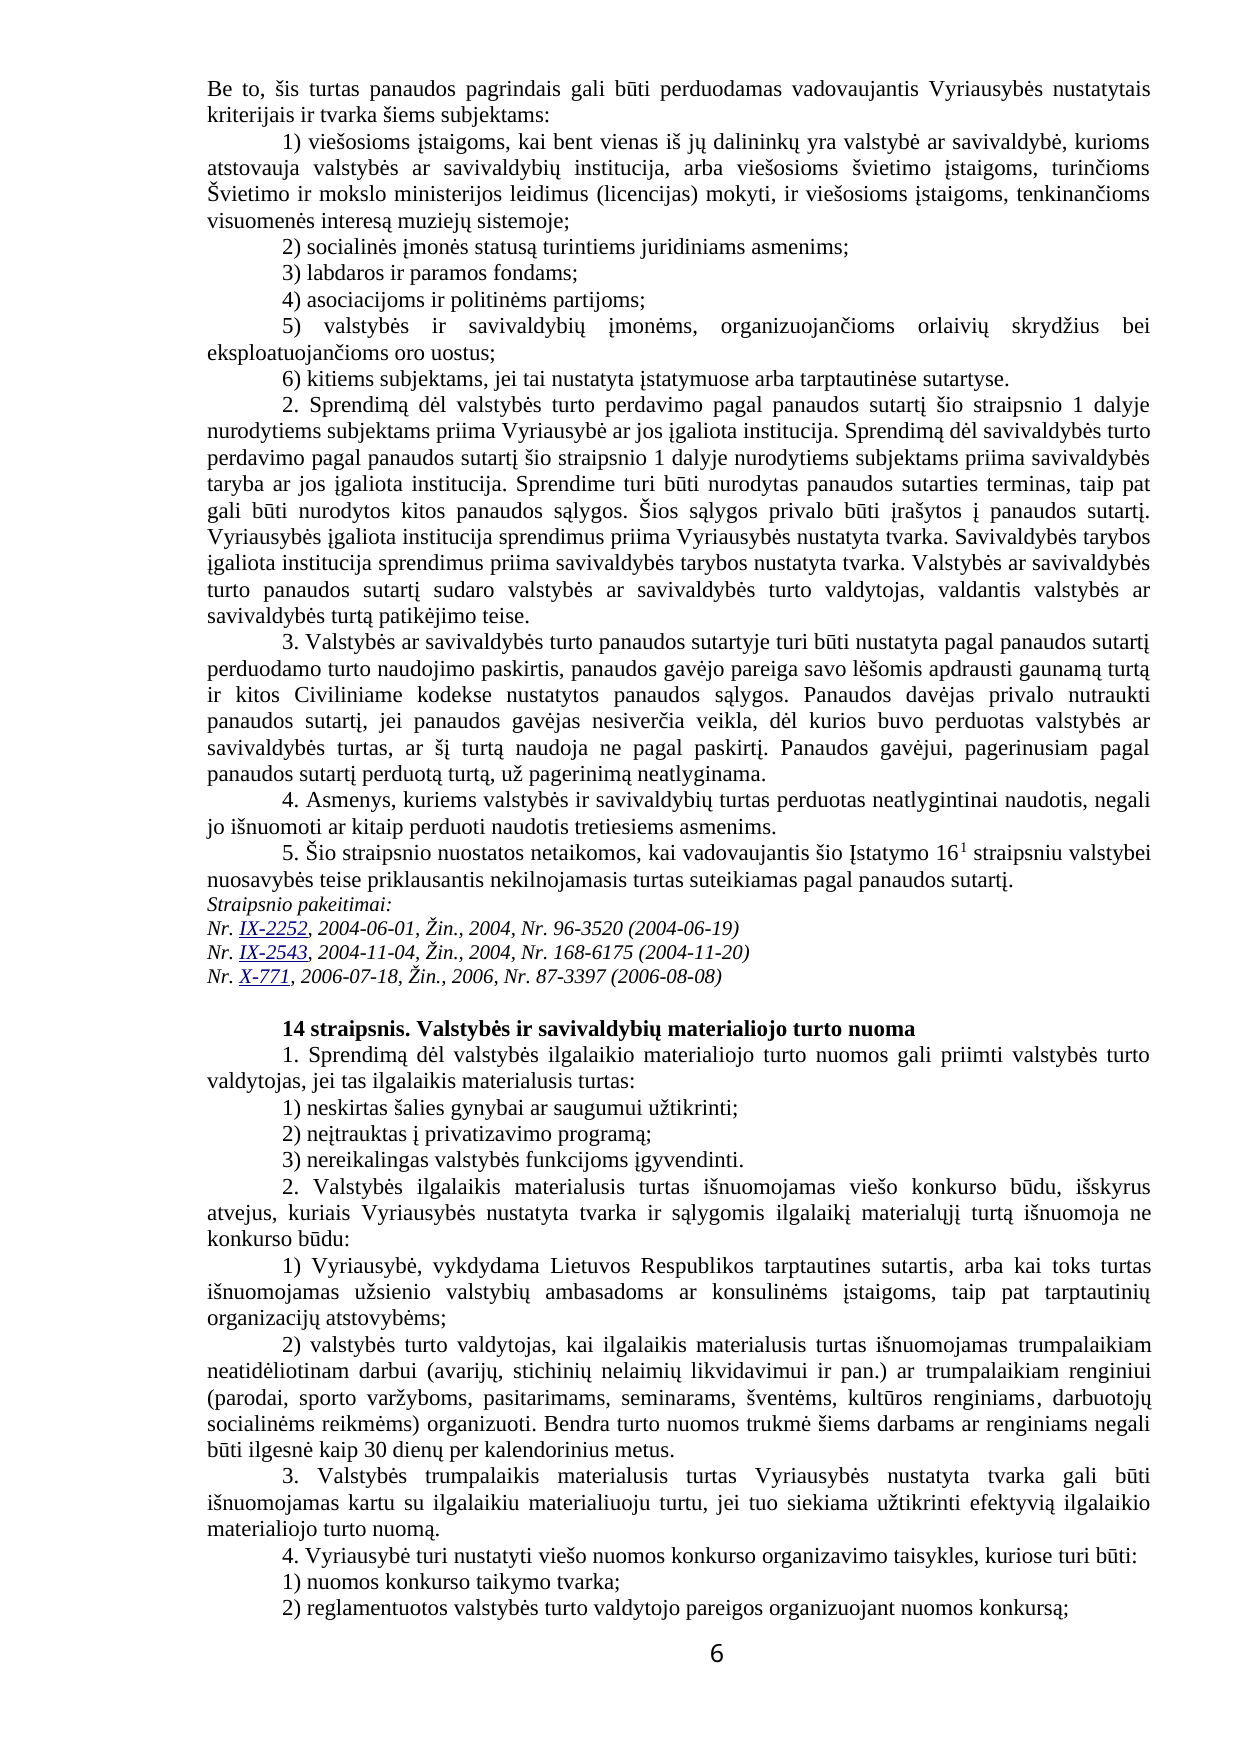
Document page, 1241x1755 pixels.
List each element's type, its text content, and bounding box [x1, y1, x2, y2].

text Nr. IX-2543, 2004-11-04, Žin., 2004, Nr. 168-6175 (2004-11-20) [207, 940, 1152, 964]
text Nr. IX-2252, 2004-06-01, Žin., 2004, Nr. 96-3520 (2004-06-19) [207, 916, 1152, 940]
text 1. Sprendimą dėl valstybės ilgalaikio materialiojo turto nuomos gali priimti valstybės turto valdytojas, jei tas ilgalaikis materialusis turtas: [207, 1041, 1152, 1094]
text 2. Valstybės ilgalaikis materialusis turtas išnuomojamas viešo konkurso būdu, išskyrus atvejus, kuriais Vyriausybės nustatyta tvarka ir sąlygomis ilgalaikį materialųjį turtą išnuomoja ne konkurso būdu: [207, 1173, 1152, 1252]
text 2) neįtrauktas į privatizavimo programą; [207, 1120, 1152, 1146]
text 5) valstybės ir savivaldybių įmonėms, organizuojančioms orlaivių skrydžius bei eksploatuojančioms oro uostus; [207, 312, 1152, 365]
text 6) kitiems subjektams, jei tai nustatyta įstatymuose arba tarptautinėse sutartyse. [207, 365, 1152, 391]
text 2) socialinės įmonės statusą turintiems juridiniams asmenims; [207, 233, 1152, 259]
text 1) neskirtas šalies gynybai ar saugumui užtikrinti; [207, 1094, 1152, 1120]
text Nr. X-771, 2006-07-18, Žin., 2006, Nr. 87-3397 (2006-08-08) [207, 964, 1152, 988]
text 3) nereikalingas valstybės funkcijoms įgyvendinti. [207, 1146, 1152, 1173]
text 3) labdaros ir paramos fondams; [207, 259, 1152, 286]
text 1) viešosioms įstaigoms, kai bent vienas iš jų dalininkų yra valstybė ar savivaldybė, kurioms atstovauja valstybės ar savivaldybių institucija, arba viešosioms švietimo įstaigoms, turinčioms Švietimo ir mokslo ministerijos leidimus (licencijas) mokyti, ir viešosioms įstaigoms, tenkinančioms visuomenės interesą muziejų sistemoje; [207, 128, 1152, 233]
text 1) Vyriausybė, vykdydama Lietuvos Respublikos tarptautines sutartis, arba kai toks turtas išnuomojamas užsienio valstybių ambasadoms ar konsulinėms įstaigoms, taip pat tarptautinių organizacijų atstovybėms; [207, 1252, 1152, 1331]
text Be to, šis turtas panaudos pagrindais gali būti perduodamas vadovaujantis Vyriausybės nustatytais kriterijais ir tvarka šiems subjektams: [207, 75, 1152, 128]
text 2) valstybės turto valdytojas, kai ilgalaikis materialusis turtas išnuomojamas trumpalaikiam neatidėliotinam darbui (avarijų, stichinių nelaimių likvidavimui ir pan.) ar trumpalaikiam renginiui (parodai, sporto varžyboms, pasitarimams, seminarams, šventėms, kultūros renginiams, darbuotojų socialinėms reikmėms) organizuoti. Bendra turto nuomos trukmė šiems darbams ar renginiams negali būti ilgesnė kaip 30 dienų per kalendorinius metus. [207, 1331, 1152, 1463]
text 3. Valstybės trumpalaikis materialusis turtas Vyriausybės nustatyta tvarka gali būti išnuomojamas kartu su ilgalaikiu materialiuoju turtu, jei tuo siekiama užtikrinti efektyvią ilgalaikio materialiojo turto nuomą. [207, 1463, 1152, 1542]
text 2) reglamentuotos valstybės turto valdytojo pareigos organizuojant nuomos konkursą; [207, 1594, 1152, 1621]
text Straipsnio pakeitimai: [207, 892, 1152, 916]
text 14 straipsnis. Valstybės ir savivaldybių materialiojo turto nuoma [207, 1014, 1152, 1041]
text 4. Vyriausybė turi nustatyti viešo nuomos konkurso organizavimo taisykles, kuriose turi būti: [207, 1542, 1152, 1568]
text 3. Valstybės ar savivaldybės turto panaudos sutartyje turi būti nustatyta pagal panaudos sutartį perduodamo turto naudojimo paskirtis, panaudos gavėjo pareiga savo lėšomis apdrausti gaunamą turtą ir kitos Civiliniame kodekse nustatytos panaudos sąlygos. Panaudos davėjas privalo nutraukti panaudos sutartį, jei panaudos gavėjas nesiverčia veikla, dėl kurios buvo perduotas valstybės ar savivaldybės turtas, ar šį turtą naudoja ne pagal paskirtį. Panaudos gavėjui, pagerinusiam pagal panaudos sutartį perduotą turtą, už pagerinimą neatlyginama. [207, 628, 1152, 787]
text 4) asociacijoms ir politinėms partijoms; [207, 286, 1152, 312]
text 2. Sprendimą dėl valstybės turto perdavimo pagal panaudos sutartį šio straipsnio 1 dalyje nurodytiems subjektams priima Vyriausybė ar jos įgaliota institucija. Sprendimą dėl savivaldybės turto perdavimo pagal panaudos sutartį šio straipsnio 1 dalyje nurodytiems subjektams priima savivaldybės taryba ar jos įgaliota institucija. Sprendime turi būti nurodytas panaudos sutarties terminas, taip pat gali būti nurodytos kitos panaudos sąlygos. Šios sąlygos privalo būti įrašytos į panaudos sutartį. Vyriausybės įgaliota institucija sprendimus priima Vyriausybės nustatyta tvarka. Savivaldybės tarybos įgaliota institucija sprendimus priima savivaldybės tarybos nustatyta tvarka. Valstybės ar savivaldybės turto panaudos sutartį sudaro valstybės ar savivaldybės turto valdytojas, valdantis valstybės ar savivaldybės turtą patikėjimo teise. [207, 391, 1152, 628]
text 5. Šio straipsnio nuostatos netaikomos, kai vadovaujantis šio Įstatymo 161 straipsniu valstybei nuosavybės teise priklausantis nekilnojamasis turtas suteikiamas pagal panaudos sutartį. [207, 839, 1152, 892]
text 1) nuomos konkurso taikymo tvarka; [207, 1568, 1152, 1594]
text 4. Asmenys, kuriems valstybės ir savivaldybių turtas perduotas neatlygintinai naudotis, negali jo išnuomoti ar kitaip perduoti naudotis tretiesiems asmenims. [207, 787, 1152, 839]
